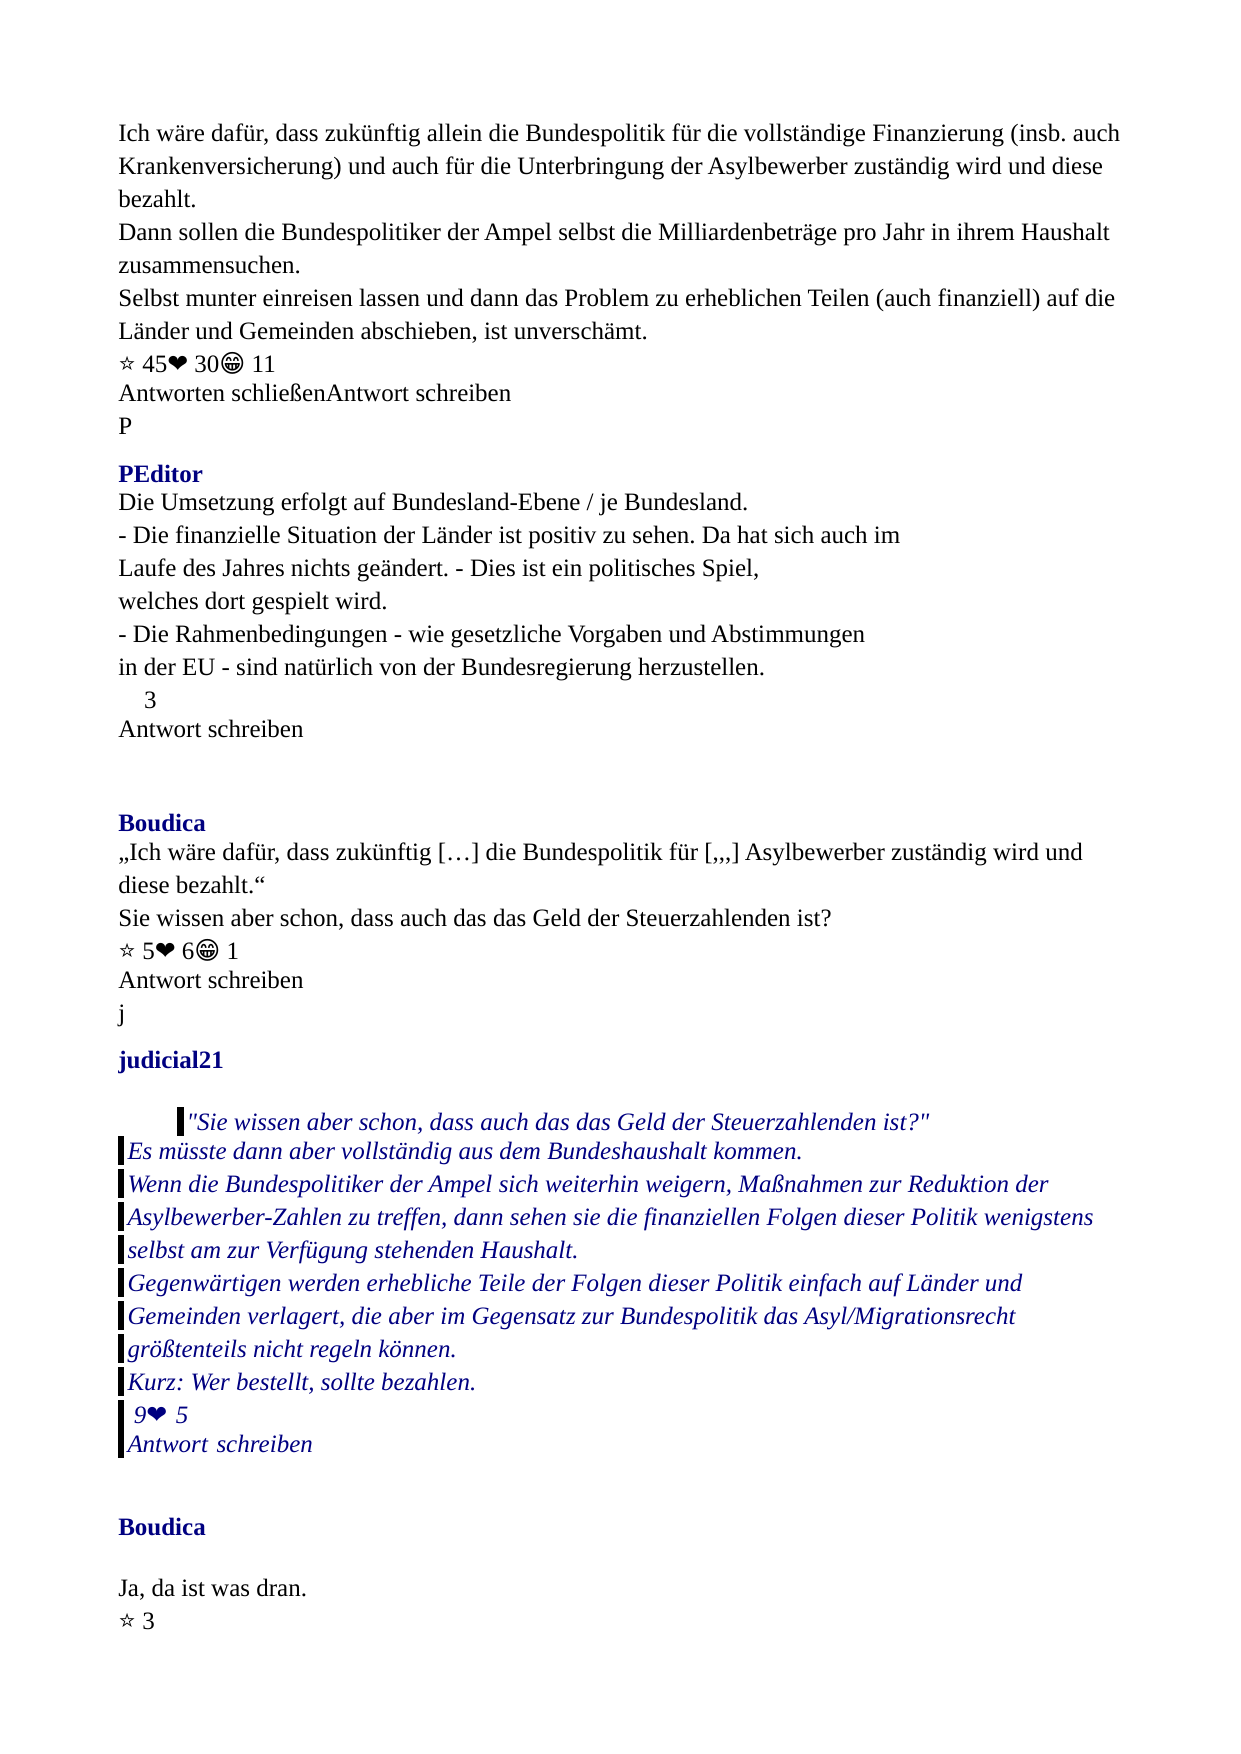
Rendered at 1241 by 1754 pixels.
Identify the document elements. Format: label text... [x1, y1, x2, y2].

text ⭐️ 5❤️ 6😁 1 [118, 936, 1122, 965]
subtitle Boudica [118, 808, 1122, 837]
text Sie wissen aber schon, dass auch das das Geld der Steuerzahlenden ist? [118, 903, 1122, 932]
text - Die finanzielle Situation der Länder ist positiv zu sehen. Da hat sich auch im [118, 520, 1122, 549]
subtitle PEditor [118, 459, 1122, 487]
text Selbst munter einreisen lassen und dann das Problem zu erheblichen Teilen (auch finanziell) auf die Länder und Gemeinden abschieben, ist unverschämt. [118, 283, 1122, 345]
text Laufe des Jahres nichts geändert. - Dies ist ein politisches Spiel, [118, 553, 1122, 582]
text Kurz: Wer bestellt, sollte bezahlen. [124, 1367, 1122, 1396]
text - Die Rahmenbedingungen - wie gesetzliche Vorgaben und Abstimmungen [118, 619, 1122, 648]
text Wenn die Bundespolitiker der Ampel sich weiterhin weigern, Maßnahmen zur Reduktion der Asylbewerber-Zahlen zu treffen, dann sehen sie die finanziellen Folgen dieser Politik wenigstens selbst am zur Verfügung stehenden Haushalt. [118, 1169, 1122, 1264]
text „Ich wäre dafür, dass zukünftig […] die Bundespolitik für [,,,] Asylbewerber zuständig wird und diese bezahlt.“ [118, 837, 1122, 899]
subtitle Boudica [118, 1512, 1122, 1540]
text Dann sollen die Bundespolitiker der Ampel selbst die Milliardenbeträge pro Jahr in ihrem Haushalt zusammensuchen. [118, 217, 1122, 279]
text in der EU - sind natürlich von der Bundesregierung herzustellen. [118, 652, 1122, 681]
text j [118, 998, 1122, 1027]
text P [118, 411, 1122, 440]
text Es müsste dann aber vollständig aus dem Bundeshaushalt kommen. [124, 1136, 1122, 1165]
text Antwort schreiben [124, 1429, 1122, 1458]
text Gegenwärtigen werden erhebliche Teile der Folgen dieser Politik einfach auf Länder und Gemeinden verlagert, die aber im Gegensatz zur Bundespolitik das Asyl/Migrationsrecht größtenteils nicht regeln können. [118, 1268, 1122, 1363]
text Antwort schreiben [118, 714, 1122, 743]
text "Sie wissen aber schon, dass auch das das Geld der Steuerzahlenden ist?" [184, 1107, 1063, 1136]
text ⭐️ 9❤️ 5 [124, 1400, 1122, 1429]
text 🤨 3 [118, 686, 1122, 714]
text Ich wäre dafür, dass zukünftig allein die Bundespolitik für die vollständige Finanzierung (insb. auch Krankenversicherung) und auch für die Unterbringung der Asylbewerber zuständig wird und diese bezahlt. [118, 118, 1122, 213]
text Die Umsetzung erfolgt auf Bundesland-Ebene / je Bundesland. [118, 487, 1122, 516]
text ⭐️ 45❤️ 30😁 11 [118, 349, 1122, 378]
text Antwort schreiben [118, 965, 1122, 994]
text Ja, da ist was dran. [118, 1573, 1122, 1602]
text welches dort gespielt wird. [118, 586, 1122, 615]
text ⭐️ 3 [118, 1606, 1122, 1635]
text Antworten schließenAntwort schreiben [118, 378, 1122, 407]
subtitle judicial21 [118, 1046, 1122, 1074]
